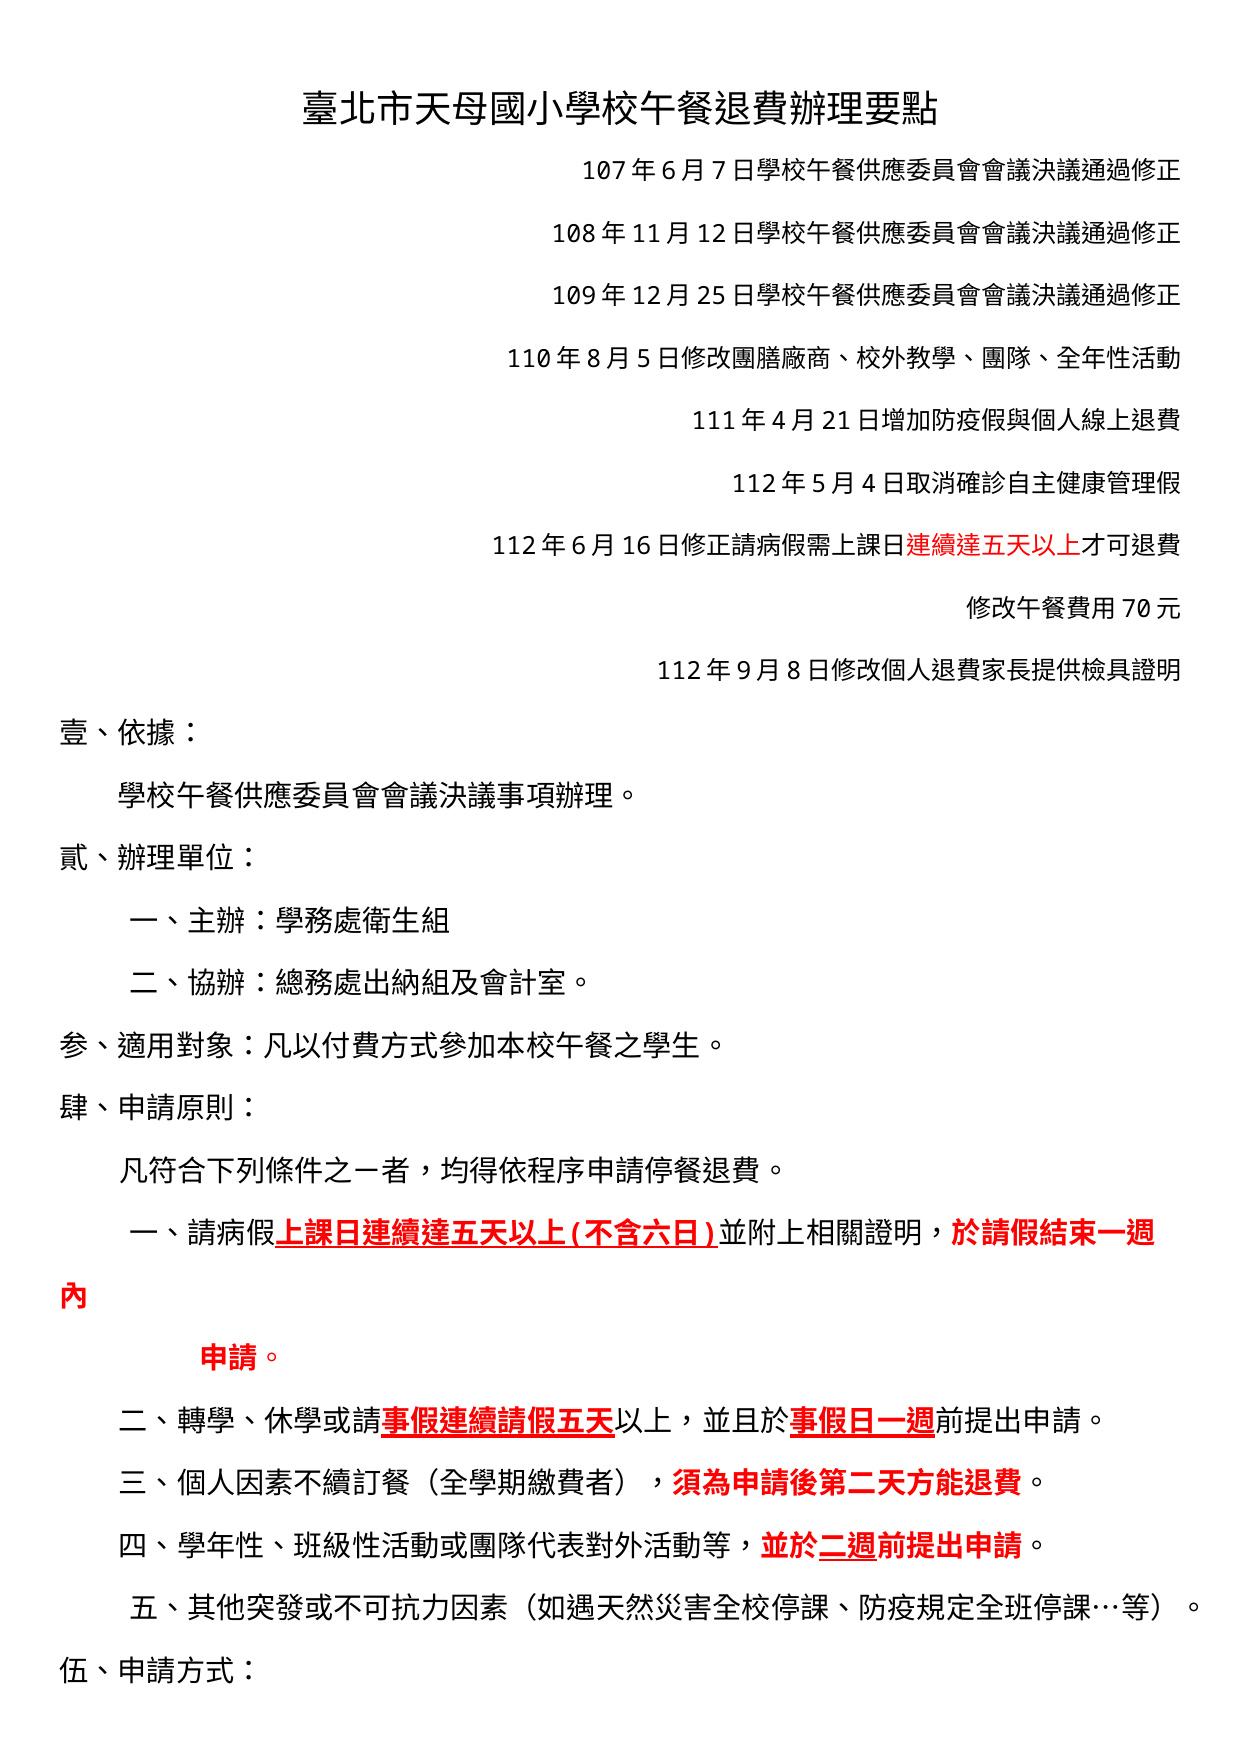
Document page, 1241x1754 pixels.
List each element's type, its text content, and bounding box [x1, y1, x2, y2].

text 二、轉學、休學或請事假連續請假五天以上，並且於事假日一週前提出申請。 [118, 1377, 1181, 1439]
text 修改午餐費用70元 [109, 564, 1181, 627]
text 貳、辦理單位： [59, 814, 1181, 877]
text 一、請病假上課日連續達五天以上(不含六日)並附上相關證明，於請假結束一週內 [59, 1189, 1181, 1314]
text 111年4月21日增加防疫假與個人線上退費 [109, 377, 1181, 439]
text 學校午餐供應委員會會議決議事項辦理。 [59, 752, 1181, 814]
text 112年6月16日修正請病假需上課日連續達五天以上才可退費 [109, 502, 1181, 564]
text 112年9月8日修改個人退費家長提供檢具證明 [109, 627, 1181, 689]
text 肆、申請原則： [59, 1064, 1181, 1127]
text 112年5月4日取消確診自主健康管理假 [109, 439, 1181, 502]
text 凡符合下列條件之ㄧ者，均得依程序申請停餐退費。 [119, 1127, 1181, 1189]
text 三、個人因素不續訂餐（全學期繳費者），須為申請後第二天方能退費。 [118, 1439, 1181, 1502]
text 臺北市天母國小學校午餐退費辦理要點 [59, 64, 1181, 127]
text 四、學年性、班級性活動或團隊代表對外活動等，並於二週前提出申請。 [118, 1502, 1181, 1564]
text 申請。 [59, 1314, 1181, 1377]
text 一、主辦：學務處衛生組 [59, 877, 1181, 939]
text 108年11月12日學校午餐供應委員會會議決議通過修正 [109, 189, 1181, 252]
text 壹、依據： [59, 689, 1181, 752]
text 109年12月25日學校午餐供應委員會會議決議通過修正 [109, 252, 1181, 314]
text 参、適用對象：凡以付費方式參加本校午餐之學生。 [59, 1002, 1181, 1064]
text 二、協辦：總務處出納組及會計室。 [59, 939, 1181, 1002]
text 五、其他突發或不可抗力因素（如遇天然災害全校停課、防疫規定全班停課…等）。 [59, 1564, 1211, 1627]
text 110年8月5日修改團膳廠商、校外教學、團隊、全年性活動 [109, 314, 1181, 377]
text 107年6月7日學校午餐供應委員會會議決議通過修正 [109, 127, 1181, 189]
text 伍、申請方式： [59, 1627, 1181, 1689]
